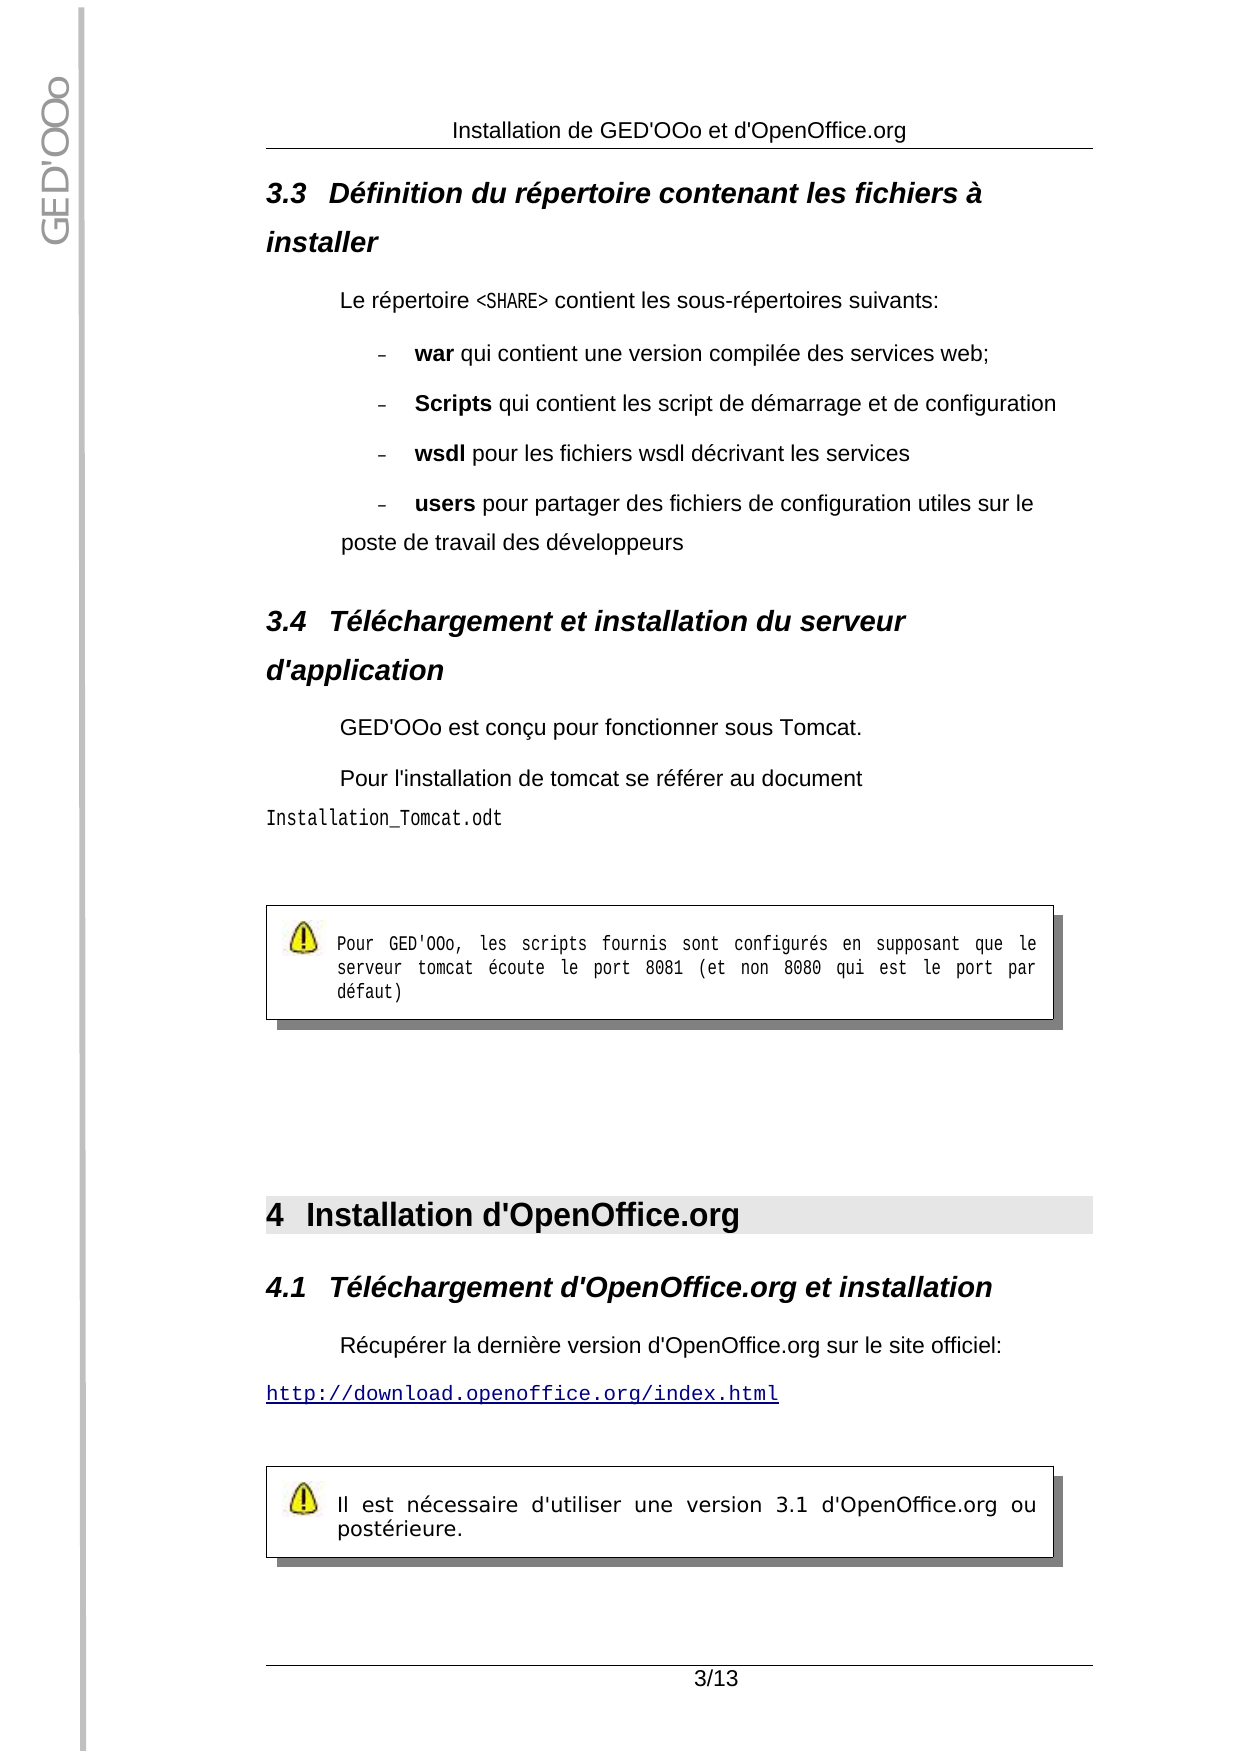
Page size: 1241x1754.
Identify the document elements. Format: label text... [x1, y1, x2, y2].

text GED'OOo est conçu pour fonctionner sous Tomcat. [266, 715, 1093, 741]
text Le répertoire <SHARE> contient les sous-répertoires suivants: [266, 287, 1093, 315]
list Scripts qui contient les script de démarrage et de configuration [303, 391, 1093, 416]
text Pour l'installation de tomcat se référer au document Installation_Tomcat.odt [266, 766, 1093, 832]
list Pour GED'OOo, les scripts fournis sont configurés en supposant que le serveur tomcat écoute le port 8081 (et non 8080 qui est le port par défaut) [267, 906, 1052, 1019]
list users pour partager des fichiers de configuration utiles sur le poste de travail des développeurs [303, 491, 1093, 555]
list war qui contient une version compilée des services web; [303, 340, 1093, 366]
list wsdl pour les fichiers wsdl décrivant les services [303, 441, 1093, 466]
subtitle Définition du répertoire contenant les fichiers à installer [266, 177, 1093, 258]
subtitle Installation d'OpenOffice.org [266, 1196, 1093, 1234]
text http://download.openoffice.org/index.html [266, 1383, 1093, 1406]
text Récupérer la dernière version d'OpenOffice.org sur le site officiel: [266, 1333, 1093, 1358]
subtitle Téléchargement d'OpenOffice.org et installation [266, 1271, 1093, 1304]
picture [282, 1481, 326, 1517]
list Il est nécessaire d'utiliser une version 3.1 d'OpenOffice.org ou postérieure. [267, 1467, 1052, 1557]
subtitle Téléchargement et installation du serveur d'application [266, 605, 1093, 686]
picture [282, 920, 326, 956]
